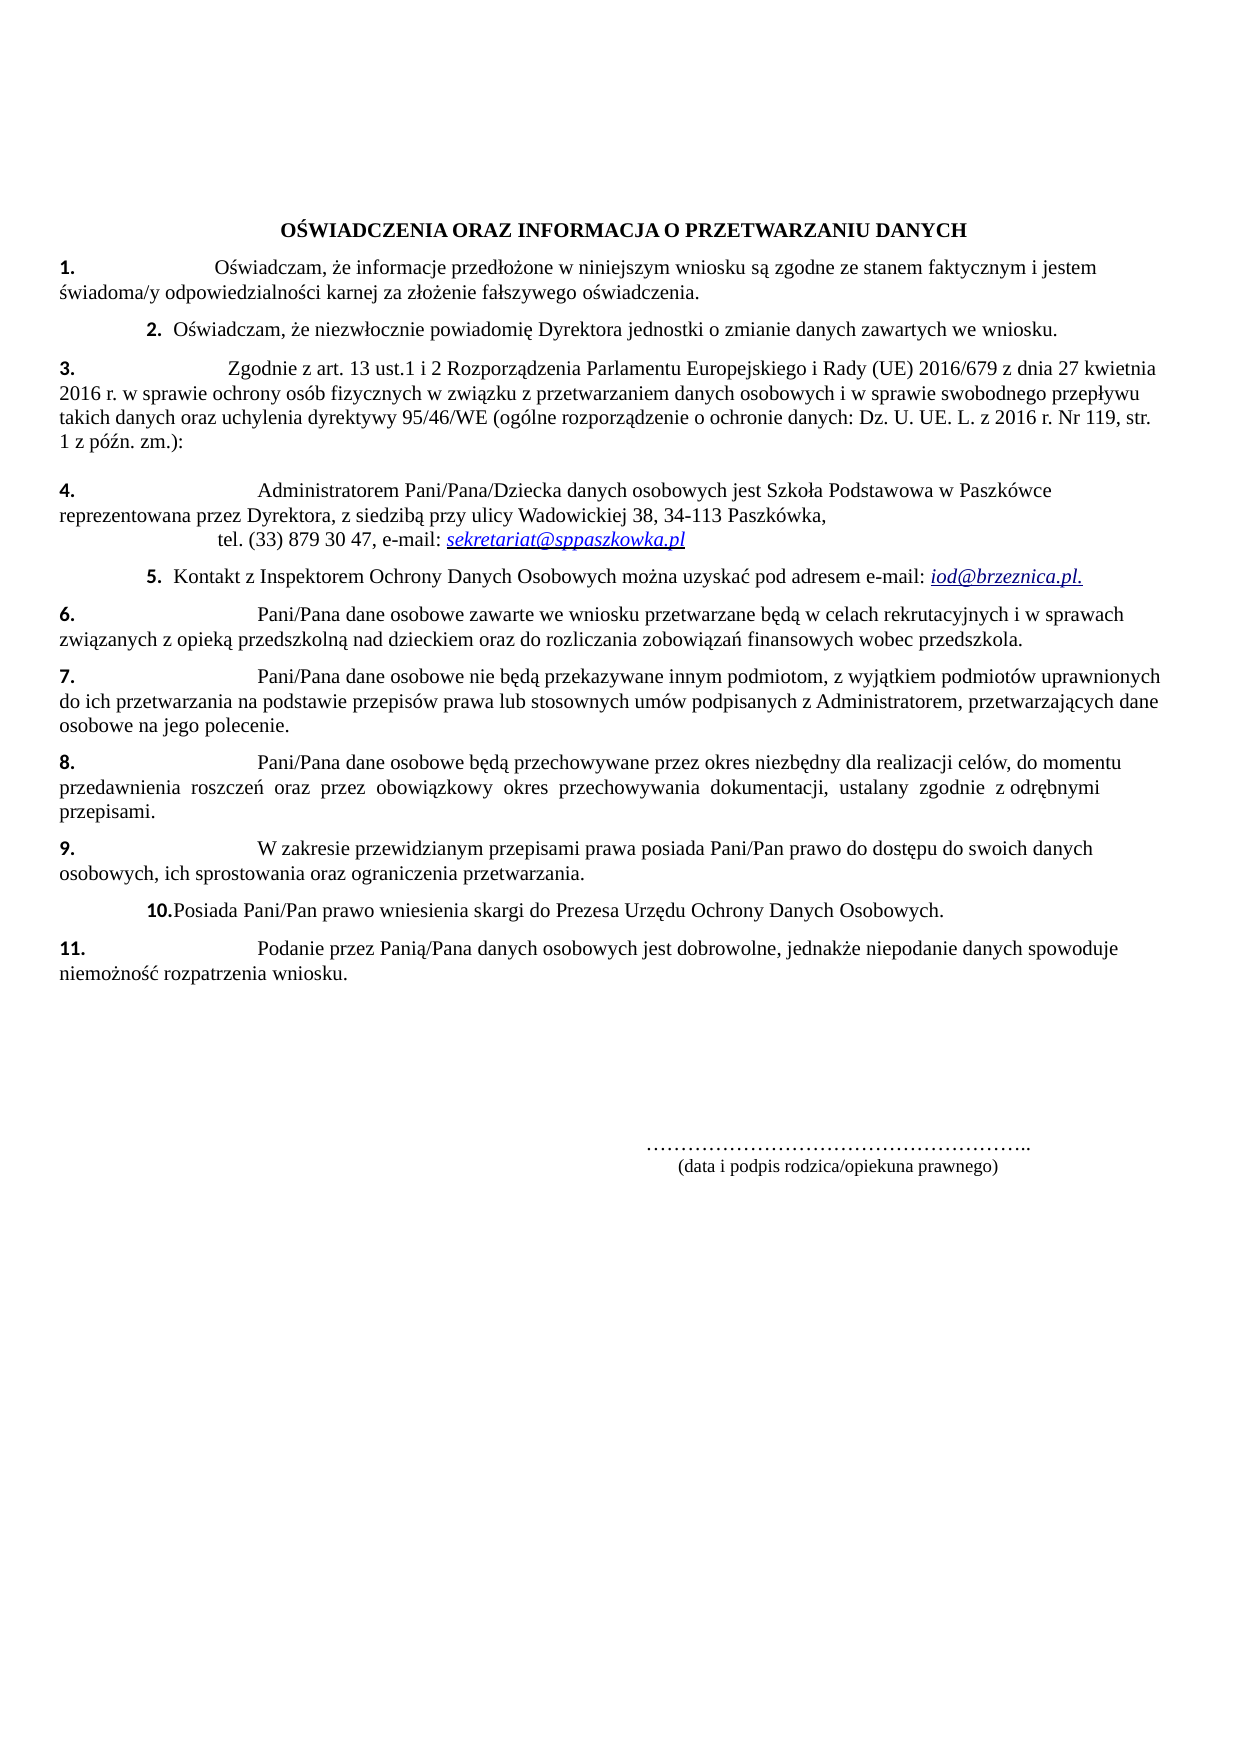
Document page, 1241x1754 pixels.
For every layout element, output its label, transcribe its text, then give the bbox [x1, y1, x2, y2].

text ……………………………………………….. [641, 1131, 1035, 1155]
list Pani/Pana dane osobowe nie będą przekazywane innym podmiotom, z wyjątkiem podmiotów uprawnionych do ich przetwarzania na podstawie przepisów prawa lub stosownych umów podpisanych z Administratorem, przetwarzających dane osobowe na jego polecenie. [59, 663, 1165, 737]
list Oświadczam, że informacje przedłożone w niniejszym wniosku są zgodne ze stanem faktycznym i jestem świadoma/y odpowiedzialności karnej za złożenie fałszywego oświadczenia. [59, 254, 1165, 304]
list Posiada Pani/Pan prawo wniesienia skargi do Prezesa Urzędu Ochrony Danych Osobowych. [146, 897, 1178, 923]
list Podanie przez Panią/Pana danych osobowych jest dobrowolne, jednakże niepodanie danych spowoduje niemożność rozpatrzenia wniosku. [59, 935, 1164, 985]
list Kontakt z Inspektorem Ochrony Danych Osobowych można uzyskać pod adresem e-mail: iod@brzeznica.pl. [146, 563, 1178, 589]
list Oświadczam, że niezwłocznie powiadomię Dyrektora jednostki o zmianie danych zawartych we wniosku. [146, 316, 1178, 341]
text OŚWIADCZENIA ORAZ INFORMACJA O PRZETWARZANIU DANYCH [69, 218, 1178, 242]
list Pani/Pana dane osobowe będą przechowywane przez okres niezbędny dla realizacji celów, do momentu przedawnienia roszczeń oraz przez obowiązkowy okres przechowywania dokumentacji, ustalany zgodnie z odrębnymi przepisami. [59, 749, 1166, 823]
list Administratorem Pani/Pana/Dziecka danych osobowych jest Szkoła Podstawowa w Paszkówce reprezentowana przez Dyrektora, z siedzibą przy ulicy Wadowickiej 38, 34-113 Paszkówka, [59, 478, 1166, 527]
text tel. (33) 879 30 47, e-mail: sekretariat@sppaszkowka.pl [217, 527, 1178, 551]
list Pani/Pana dane osobowe zawarte we wniosku przetwarzane będą w celach rekrutacyjnych i w sprawach związanych z opieką przedszkolną nad dzieckiem oraz do rozliczania zobowiązań finansowych wobec przedszkola. [59, 601, 1166, 651]
list Zgodnie z art. 13 ust.1 i 2 Rozporządzenia Parlamentu Europejskiego i Rady (UE) 2016/679 z dnia 27 kwietnia 2016 r. w sprawie ochrony osób fizycznych w związku z przetwarzaniem danych osobowych i w sprawie swobodnego przepływu takich danych oraz uchylenia dyrektywy 95/46/WE (ogólne rozporządzenie o ochronie danych: Dz. U. UE. L. z 2016 r. Nr 119, str. 1 z późn. zm.): [59, 354, 1166, 453]
text (data i podpis rodzica/opiekuna prawnego) [641, 1155, 1036, 1176]
list W zakresie przewidzianym przepisami prawa posiada Pani/Pan prawo do dostępu do swoich danych osobowych, ich sprostowania oraz ograniczenia przetwarzania. [59, 835, 1164, 885]
